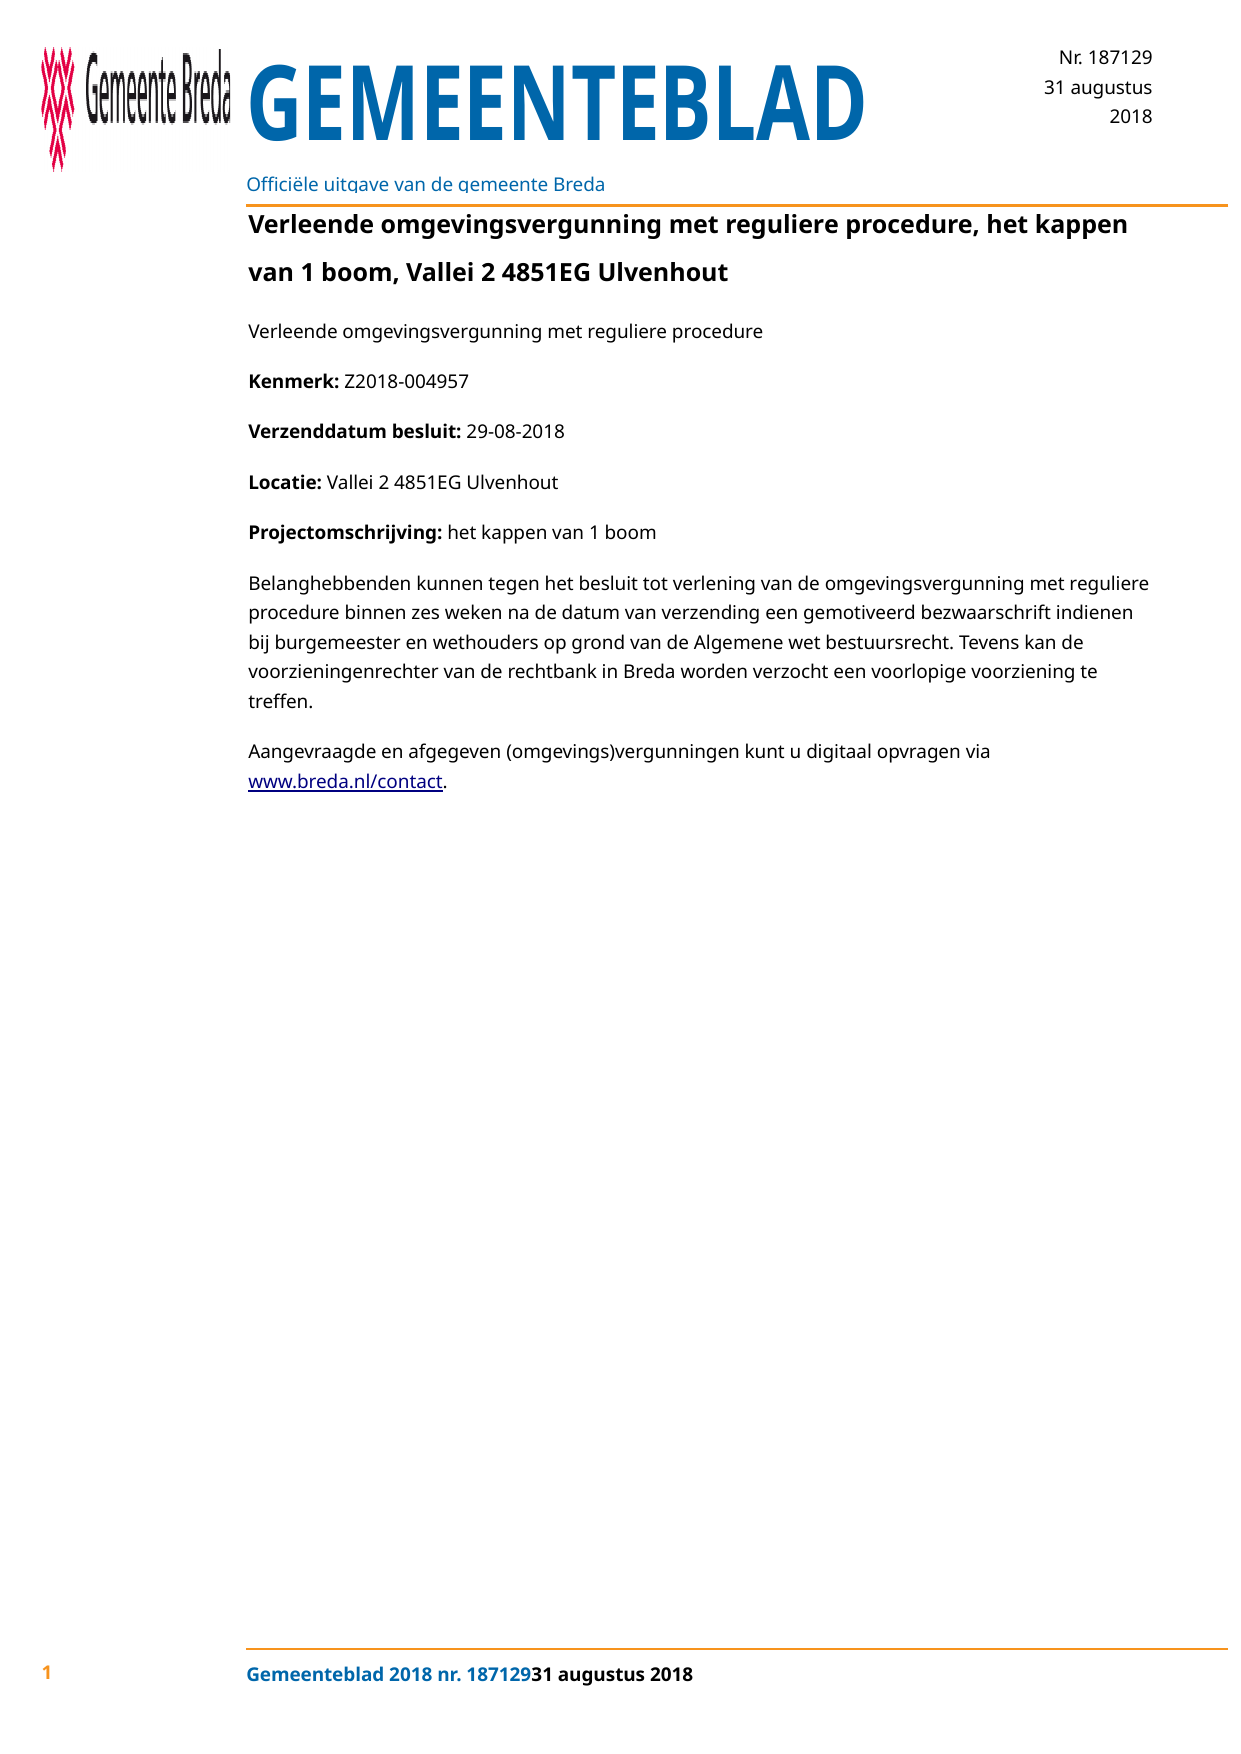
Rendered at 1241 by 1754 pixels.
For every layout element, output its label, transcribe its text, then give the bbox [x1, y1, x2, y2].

text Verleende omgevingsvergunning met reguliere procedure, het kappen van 1 boom, Vallei 2 4851EG Ulvenhout [248, 207, 1152, 288]
text Projectomschrijving: het kappen van 1 boom [248, 519, 1152, 545]
text Aangevraagde en afgegeven (omgevings)vergunningen kunt u digitaal opvragen via www.breda.nl/contact. [248, 739, 1152, 794]
text Verzenddatum besluit: 29-08-2018 [248, 419, 1152, 444]
picture [41, 47, 231, 172]
text Belanghebbenden kunnen tegen het besluit tot verlening van de omgevingsvergunning met reguliere procedure binnen zes weken na de datum van verzending een gemotiveerd bezwaarschrift indienen bij burgemeester en wethouders op grond van de Algemene wet bestuursrecht. Tevens kan de voorzieningenrechter van de rechtbank in Breda worden verzocht een voorlopige voorziening te treffen. [248, 570, 1152, 714]
text Kenmerk: Z2018-004957 [248, 368, 1152, 394]
text Verleende omgevingsvergunning met reguliere procedure [248, 318, 1152, 344]
text Locatie: Vallei 2 4851EG Ulvenhout [248, 469, 1152, 495]
